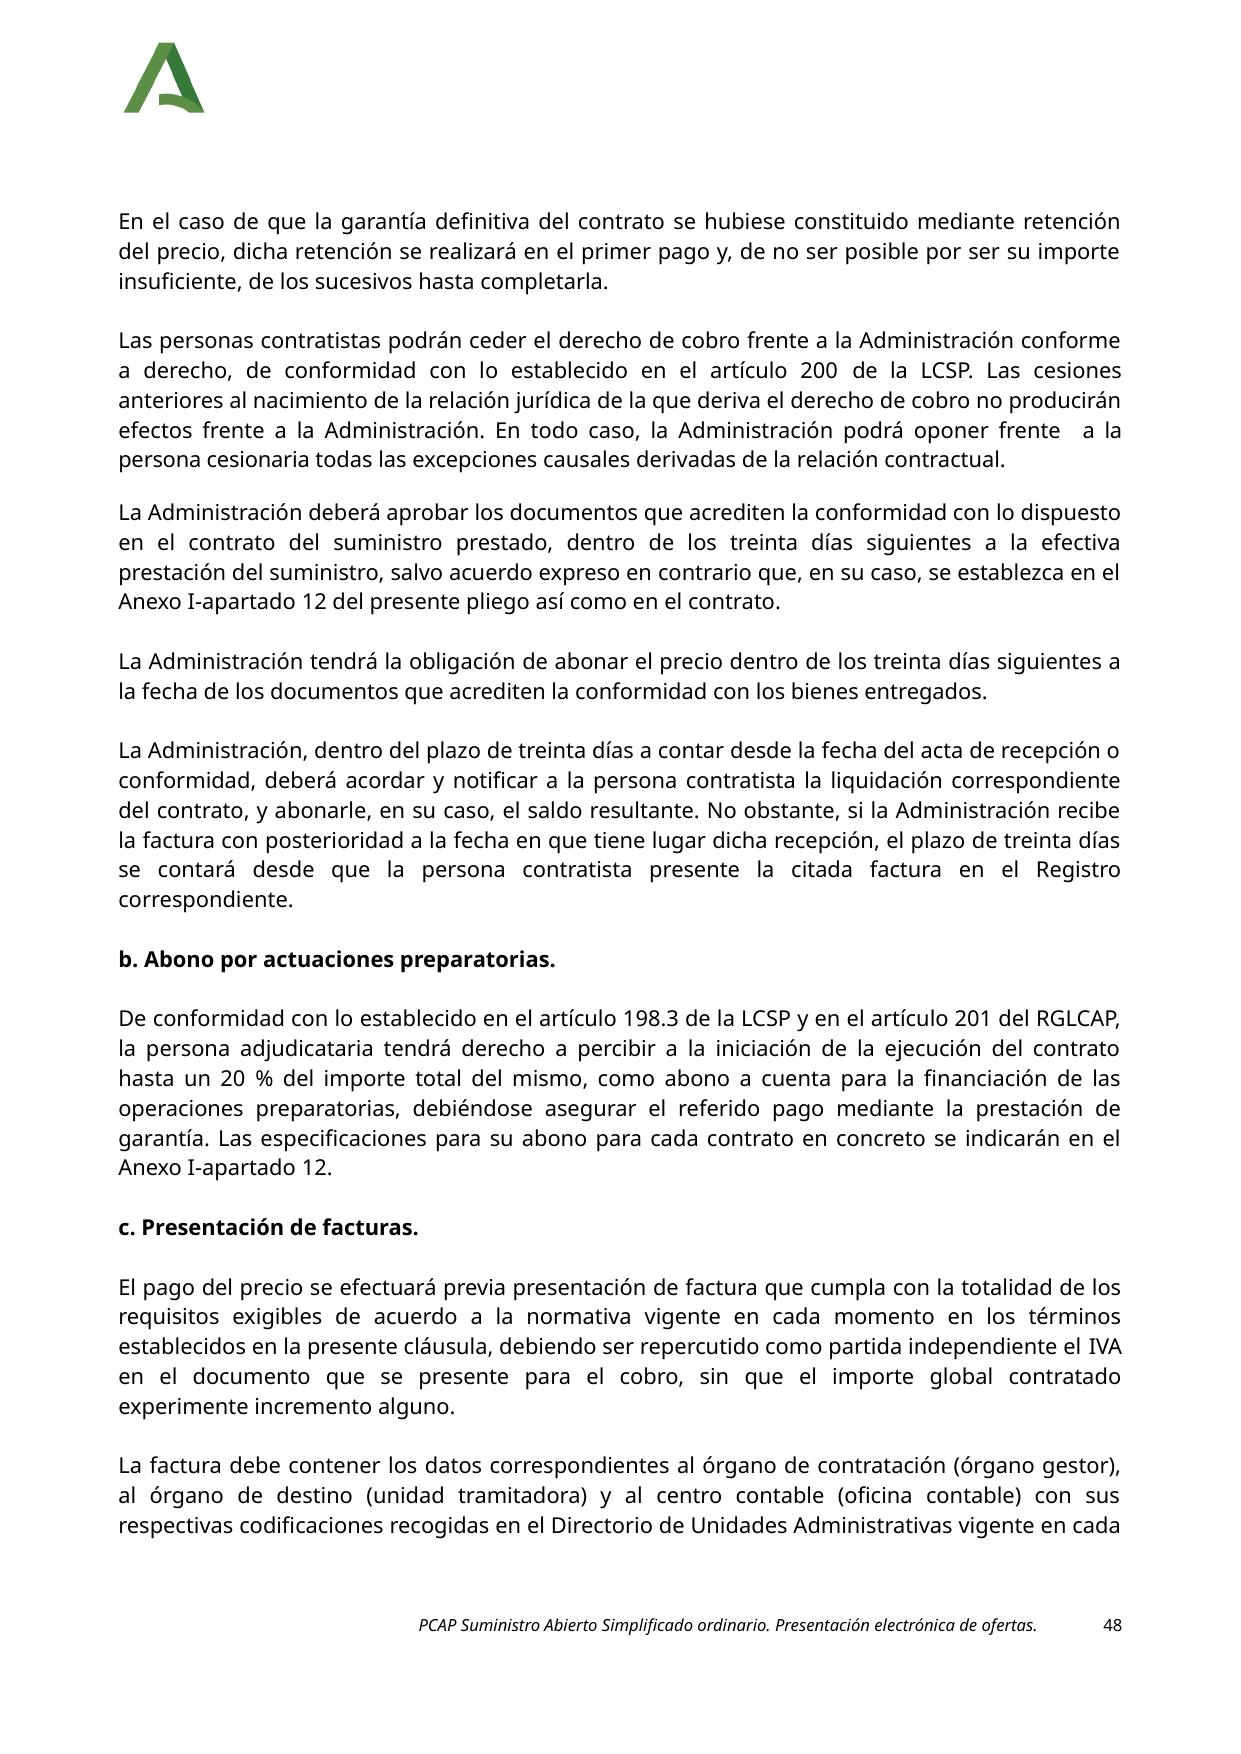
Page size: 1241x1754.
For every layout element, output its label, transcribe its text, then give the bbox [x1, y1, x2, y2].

text La Administración, dentro del plazo de treinta días a contar desde la fecha del acta de recepción o conformidad, deberá acordar y notificar a la persona contratista la liquidación correspondiente del contrato, y abonarle, en su caso, el saldo resultante. No obstante, si la Administración recibe la factura con posterioridad a la fecha en que tiene lugar dicha recepción, el plazo de treinta días se contará desde que la persona contratista presente la citada factura en el Registro correspondiente. [118, 735, 1122, 914]
text Las personas contratistas podrán ceder el derecho de cobro frente a la Administración conforme a derecho, de conformidad con lo establecido en el artículo 200 de la LCSP. Las cesiones anteriores al nacimiento de la relación jurídica de la que deriva el derecho de cobro no producirán efectos frente a la Administración. En todo caso, la Administración podrá oponer frente a la persona cesionaria todas las excepciones causales derivadas de la relación contractual. [118, 325, 1122, 474]
picture [119, 38, 209, 117]
text La factura debe contener los datos correspondientes al órgano de contratación (órgano gestor), al órgano de destino (unidad tramitadora) y al centro contable (oficina contable) con sus respectivas codificaciones recogidas en el Directorio de Unidades Administrativas vigente en cada [118, 1450, 1122, 1540]
text La Administración deberá aprobar los documentos que acrediten la conformidad con lo dispuesto en el contrato del suministro prestado, dentro de los treinta días siguientes a la efectiva prestación del suministro, salvo acuerdo expreso en contrario que, en su caso, se establezca en el Anexo I-apartado 12 del presente pliego así como en el contrato. [118, 497, 1122, 616]
text El pago del precio se efectuará previa presentación de factura que cumpla con la totalidad de los requisitos exigibles de acuerdo a la normativa vigente en cada momento en los términos establecidos en la presente cláusula, debiendo ser repercutido como partida independiente el IVA en el documento que se presente para el cobro, sin que el importe global contratado experimente incremento alguno. [118, 1272, 1122, 1421]
text De conformidad con lo establecido en el artículo 198.3 de la LCSP y en el artículo 201 del RGLCAP, la persona adjudicataria tendrá derecho a percibir a la iniciación de la ejecución del contrato hasta un 20 % del importe total del mismo, como abono a cuenta para la financiación de las operaciones preparatorias, debiéndose asegurar el referido pago mediante la prestación de garantía. Las especificaciones para su abono para cada contrato en concreto se indicarán en el Anexo I-apartado 12. [118, 1003, 1122, 1182]
text La Administración tendrá la obligación de abonar el precio dentro de los treinta días siguientes a la fecha de los documentos que acrediten la conformidad con los bienes entregados. [118, 646, 1122, 706]
text b. Abono por actuaciones preparatorias. [118, 944, 1122, 974]
text En el caso de que la garantía definitiva del contrato se hubiese constituido mediante retención del precio, dicha retención se realizará en el primer pago y, de no ser posible por ser su importe insuficiente, de los sucesivos hasta completarla. [118, 206, 1122, 296]
text c. Presentación de facturas. [118, 1212, 1122, 1242]
